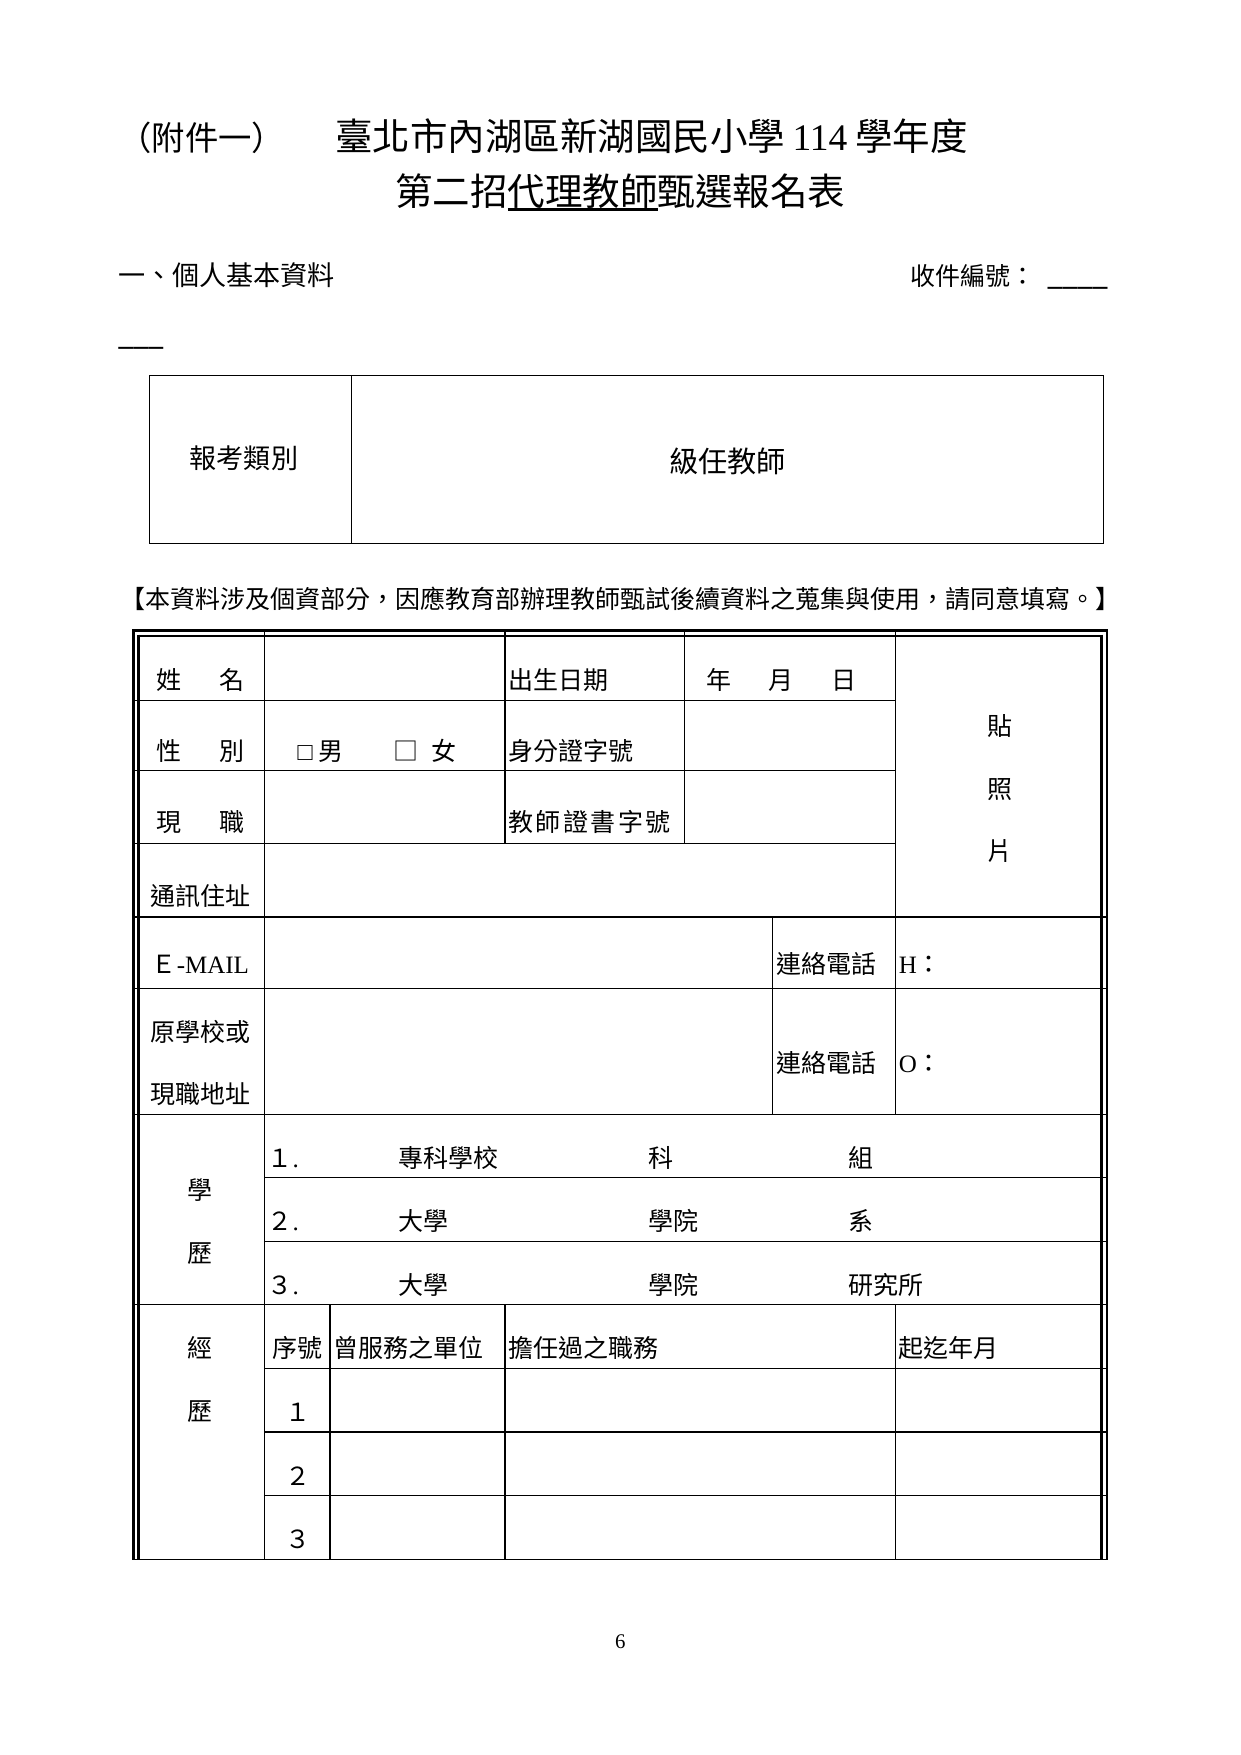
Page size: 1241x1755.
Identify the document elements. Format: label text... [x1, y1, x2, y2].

table_cell ３. 大學 學院 研究所 [265, 1242, 1100, 1304]
table_cell [506, 1433, 895, 1495]
table_cell １. 專科學校 科 組 [265, 1115, 1100, 1177]
table_cell 曾服務之單位 [331, 1305, 504, 1368]
table_cell [506, 1496, 895, 1558]
table_cell [265, 918, 772, 988]
table_cell [685, 701, 895, 770]
table_cell 連絡電話 [773, 989, 895, 1114]
table_cell [331, 1496, 504, 1558]
table_cell ３ [265, 1496, 329, 1558]
table_cell 序號 [265, 1305, 329, 1368]
text 第二招代理教師甄選報名表 [118, 175, 1122, 213]
table_header 姓 名 [136, 632, 264, 700]
table_header 級任教師 [352, 376, 1103, 543]
table_cell [896, 1496, 1100, 1558]
table_header 出生日期 [506, 637, 684, 700]
table_header 年 月 日 [685, 637, 895, 700]
table_cell 教師證書字號 [506, 771, 684, 843]
table_header [265, 637, 504, 700]
table_cell O： [896, 989, 1100, 1114]
table_cell 現 職 [140, 771, 264, 843]
table_header 報考類別 [150, 376, 351, 543]
table_cell Ｅ-MAIL [140, 918, 264, 988]
table_cell 起迄年月 [896, 1305, 1100, 1368]
table_cell 擔任過之職務 [506, 1305, 895, 1368]
text 一、個人基本資料 收件編號： _______ [118, 232, 1122, 357]
table_cell [896, 1433, 1100, 1495]
table_cell [265, 844, 895, 916]
table_header 貼 照 片 [896, 632, 1104, 916]
table_cell □ 男 □ 女 [265, 701, 504, 770]
text 【本資料涉及個資部分，因應教育部辦理教師甄試後續資料之蒐集與使用，請同意填寫。】 [118, 556, 1122, 618]
table_cell [265, 989, 772, 1114]
table_cell 原學校或 現職地址 [140, 989, 264, 1114]
table_cell 通訊住址 [140, 844, 264, 916]
table_cell [265, 771, 504, 843]
table_cell [506, 1369, 895, 1431]
table_cell 連絡電話 [773, 918, 895, 988]
table_cell [331, 1433, 504, 1495]
table_cell [896, 1369, 1100, 1431]
table_cell 性 別 [140, 701, 264, 770]
table_cell 身分證字號 [506, 701, 684, 770]
text （附件一） 臺北市內湖區新湖國民小學114學年度 [118, 127, 1062, 157]
table_cell [685, 771, 895, 843]
table_cell ２ [265, 1433, 329, 1495]
table_cell ２. 大學 學院 系 [265, 1178, 1100, 1241]
table_cell [331, 1369, 504, 1431]
table_cell １ [265, 1369, 329, 1431]
table_cell H： [896, 918, 1100, 988]
table_cell 經 歷 [140, 1305, 264, 1558]
table_cell 學 歷 [140, 1115, 264, 1304]
